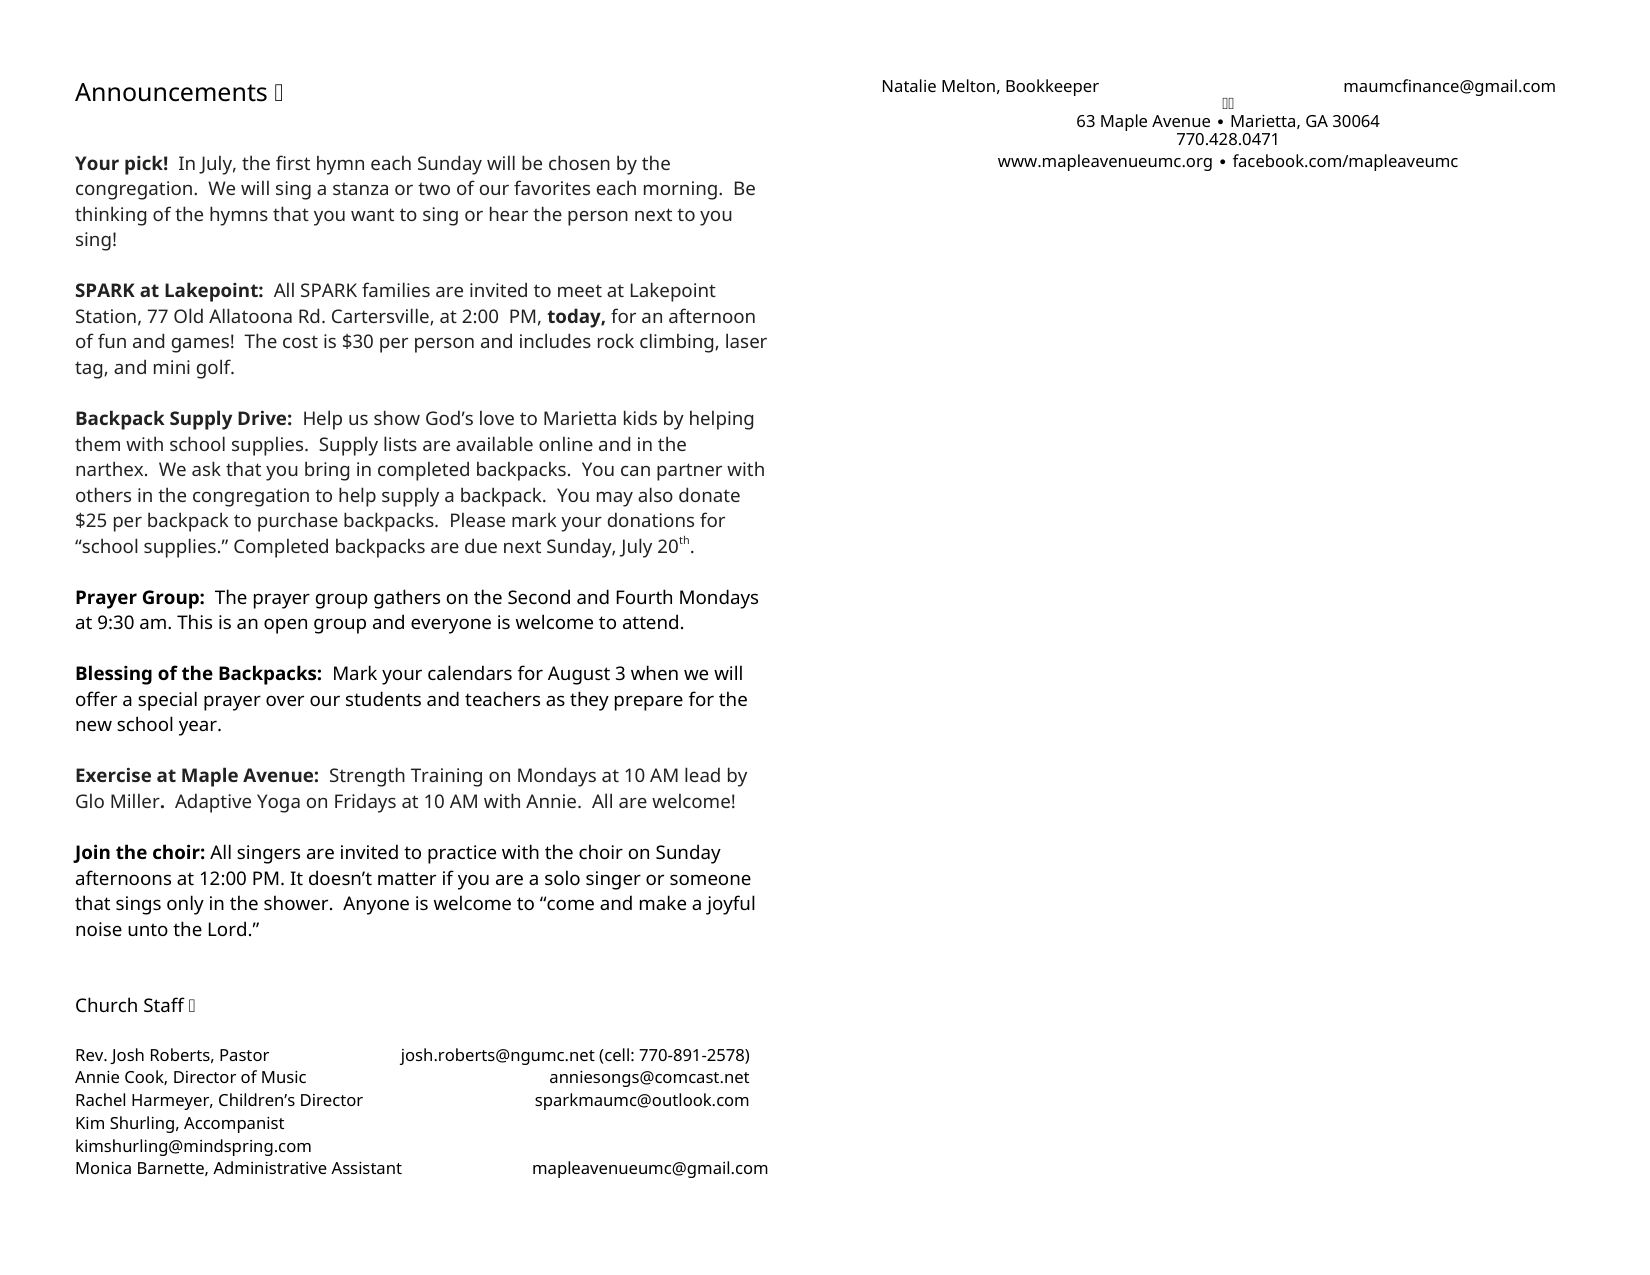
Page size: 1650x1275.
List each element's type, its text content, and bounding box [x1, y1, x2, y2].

text Annie Cook, Director of Music anniesongs@comcast.net [75, 1066, 769, 1089]
text Monica Barnette, Administrative Assistant mapleavenueumc@gmail.com [75, 1157, 769, 1180]
text www.mapleavenueumc.org ∙ facebook.com/mapleaveumc [881, 149, 1575, 172]
text Natalie Melton, Bookkeeper maumcfinance@gmail.com [881, 75, 1575, 98]
text Kim Shurling, Accompanist kimshurling@mindspring.com [75, 1112, 769, 1157]
text Prayer Group: The prayer group gathers on the Second and Fourth Mondays at 9:30 am. This is an open group and everyone is welcome to attend. [75, 584, 769, 635]
text 770.428.0471 [881, 131, 1575, 149]
text ⎯⎯ [881, 98, 1575, 113]
text SPARK at Lakepoint: All SPARK families are invited to meet at Lakepoint Station, 77 Old Allatoona Rd. Cartersville, at 2:00 PM, today, for an afternoon of fun and games! The cost is $30 per person and includes rock climbing, laser tag, and mini golf. [75, 278, 769, 380]
text 63 Maple Avenue ∙ Marietta, GA 30064 [881, 113, 1575, 131]
text Exercise at Maple Avenue: Strength Training on Mondays at 10 AM lead by Glo Miller. Adaptive Yoga on Fridays at 10 AM with Annie. All are welcome! [75, 763, 769, 814]
text Announcements ⏐ [75, 75, 769, 109]
text Rev. Josh Roberts, Pastor josh.roberts@ngumc.net (cell: 770-891-2578) [75, 1043, 769, 1066]
text Join the choir: All singers are invited to practice with the choir on Sunday afternoons at 12:00 PM. It doesn’t matter if you are a solo singer or someone that sings only in the shower. Anyone is welcome to “come and make a joyful noise unto the Lord.” [75, 839, 769, 941]
text Backpack Supply Drive: Help us show God’s love to Marietta kids by helping them with school supplies. Supply lists are available online and in the narthex. We ask that you bring in completed backpacks. You can partner with others in the congregation to help supply a backpack. You may also donate $25 per backpack to purchase backpacks. Please mark your donations for “school supplies.” Completed backpacks are due next Sunday, July 20th. [75, 405, 769, 558]
text Church Staff ⏐ [75, 992, 769, 1018]
text Rachel Harmeyer, Children’s Director sparkmaumc@outlook.com [75, 1089, 769, 1112]
text Your pick! In July, the first hymn each Sunday will be chosen by the congregation. We will sing a stanza or two of our favorites each morning. Be thinking of the hymns that you want to sing or hear the person next to you sing! [75, 125, 769, 252]
text Blessing of the Backpacks: Mark your calendars for August 3 when we will offer a special prayer over our students and teachers as they prepare for the new school year. [75, 661, 769, 737]
